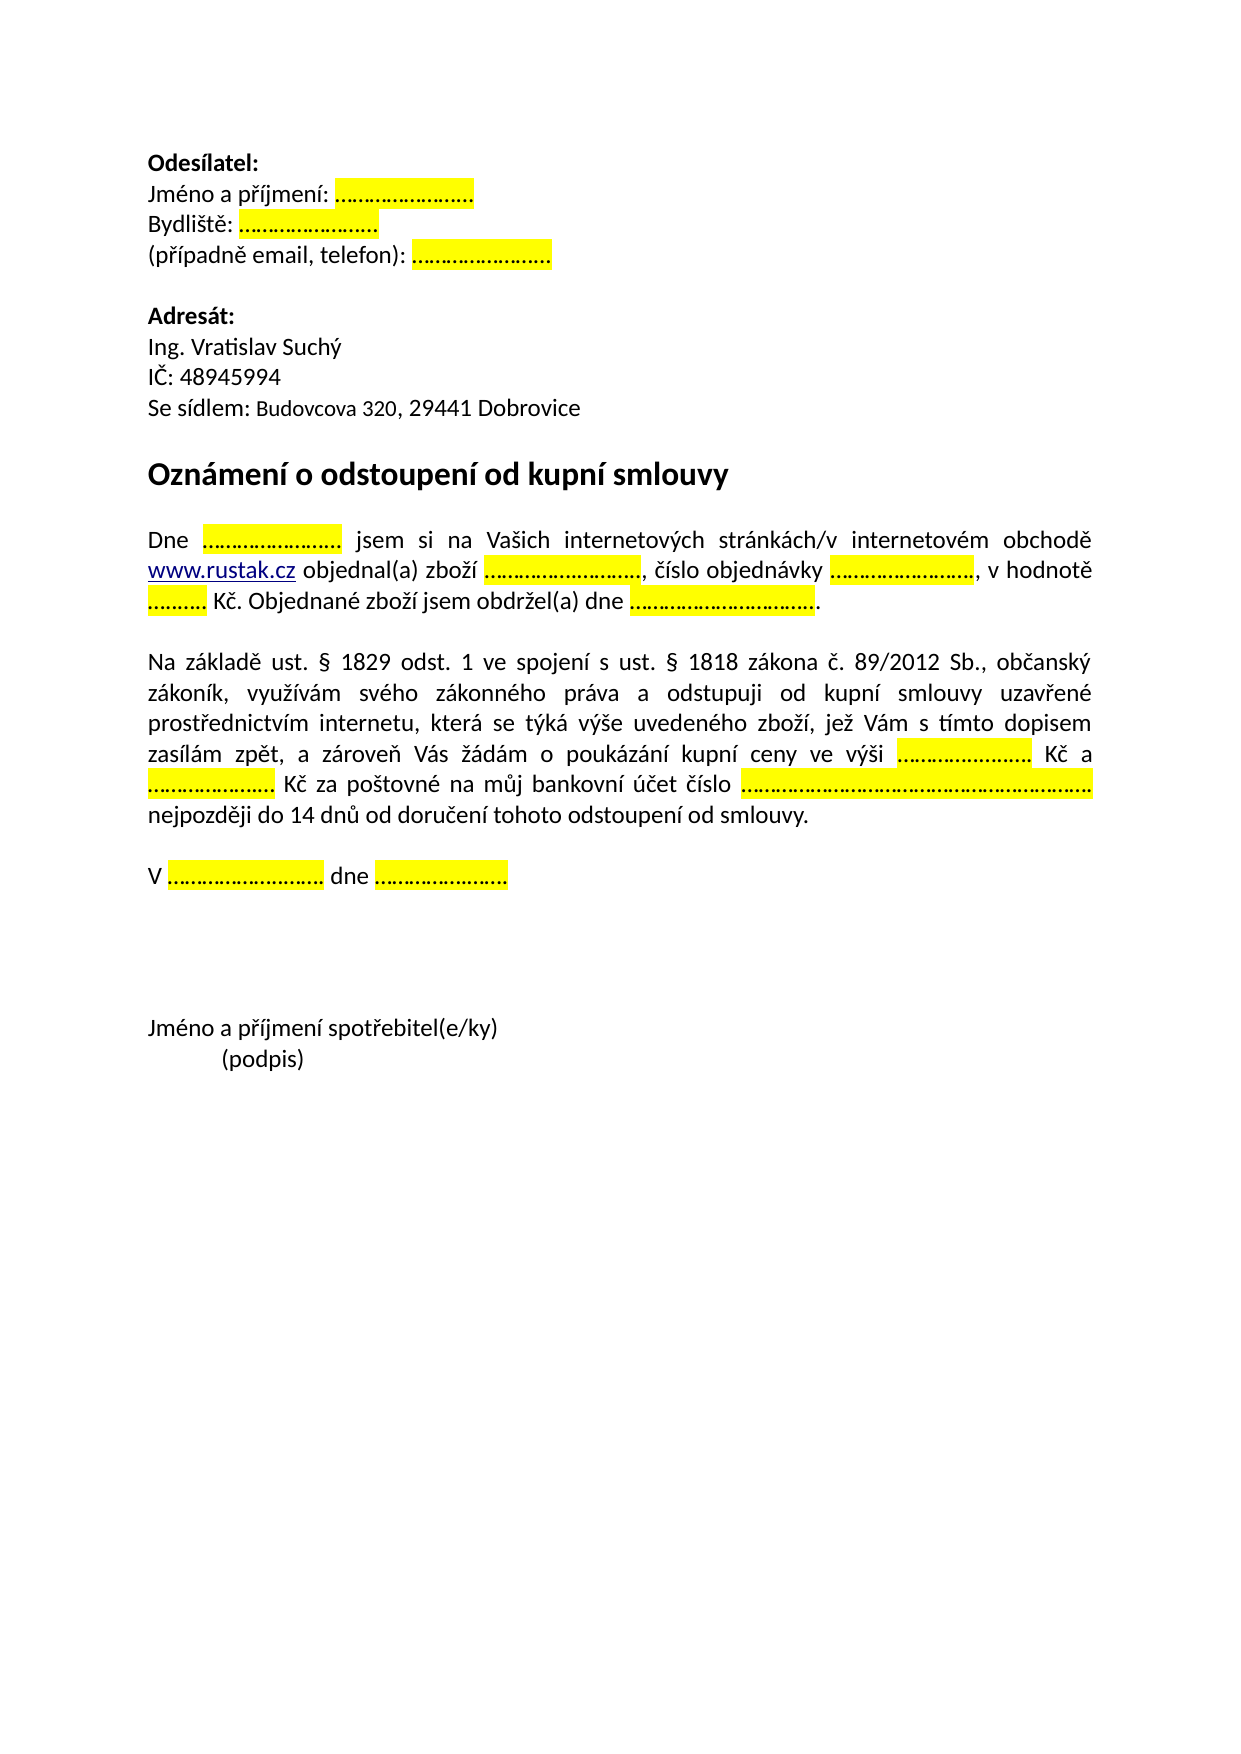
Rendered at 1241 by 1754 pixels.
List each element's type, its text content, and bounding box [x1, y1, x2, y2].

text Ing. Vratislav Suchý [148, 331, 1093, 361]
text Se sídlem: Budovcova 320, 29441 Dobrovice [148, 392, 1093, 422]
text Jméno a příjmení: …………………... [148, 178, 1093, 209]
text Jméno a příjmení spotřebitel(e/ky) [148, 1012, 1093, 1043]
text Oznámení o odstoupení od kupní smlouvy [148, 453, 1093, 493]
text Bydliště: …………………... [148, 209, 1093, 239]
text IČ: 48945994 [148, 361, 1093, 392]
text Na základě ust. § 1829 odst. 1 ve spojení s ust. § 1818 zákona č. 89/2012 Sb., občanský zákoník, využívám svého zákonného práva a odstupuji od kupní smlouvy uzavřené prostřednictvím internetu, která se týká výše uvedeného zboží, jež Vám s tímto dopisem zasílám zpět, a zároveň Vás žádám o poukázání kupní ceny ve výši …………..…..…. Kč a ……………….… Kč za poštovné na můj bankovní účet číslo ……………………………………………………. nejpozději do 14 dnů od doručení tohoto odstoupení od smlouvy. [148, 646, 1093, 829]
text (podpis) [148, 1043, 1093, 1073]
text Adresát: [148, 300, 1093, 331]
text Odesílatel: [148, 148, 1093, 178]
text V ………………..……. dne …………….……. [148, 860, 1093, 890]
text Dne …………………... jsem si na Vašich internetových stránkách/v internetovém obchodě www.rustak.cz objednal(a) zboží …………….……….., číslo objednávky ……………………., v hodnotě …..….. Kč. Objednané zboží jsem obdržel(a) dne …………………………... [148, 524, 1093, 616]
text (případně email, telefon): …………………... [148, 239, 1093, 270]
